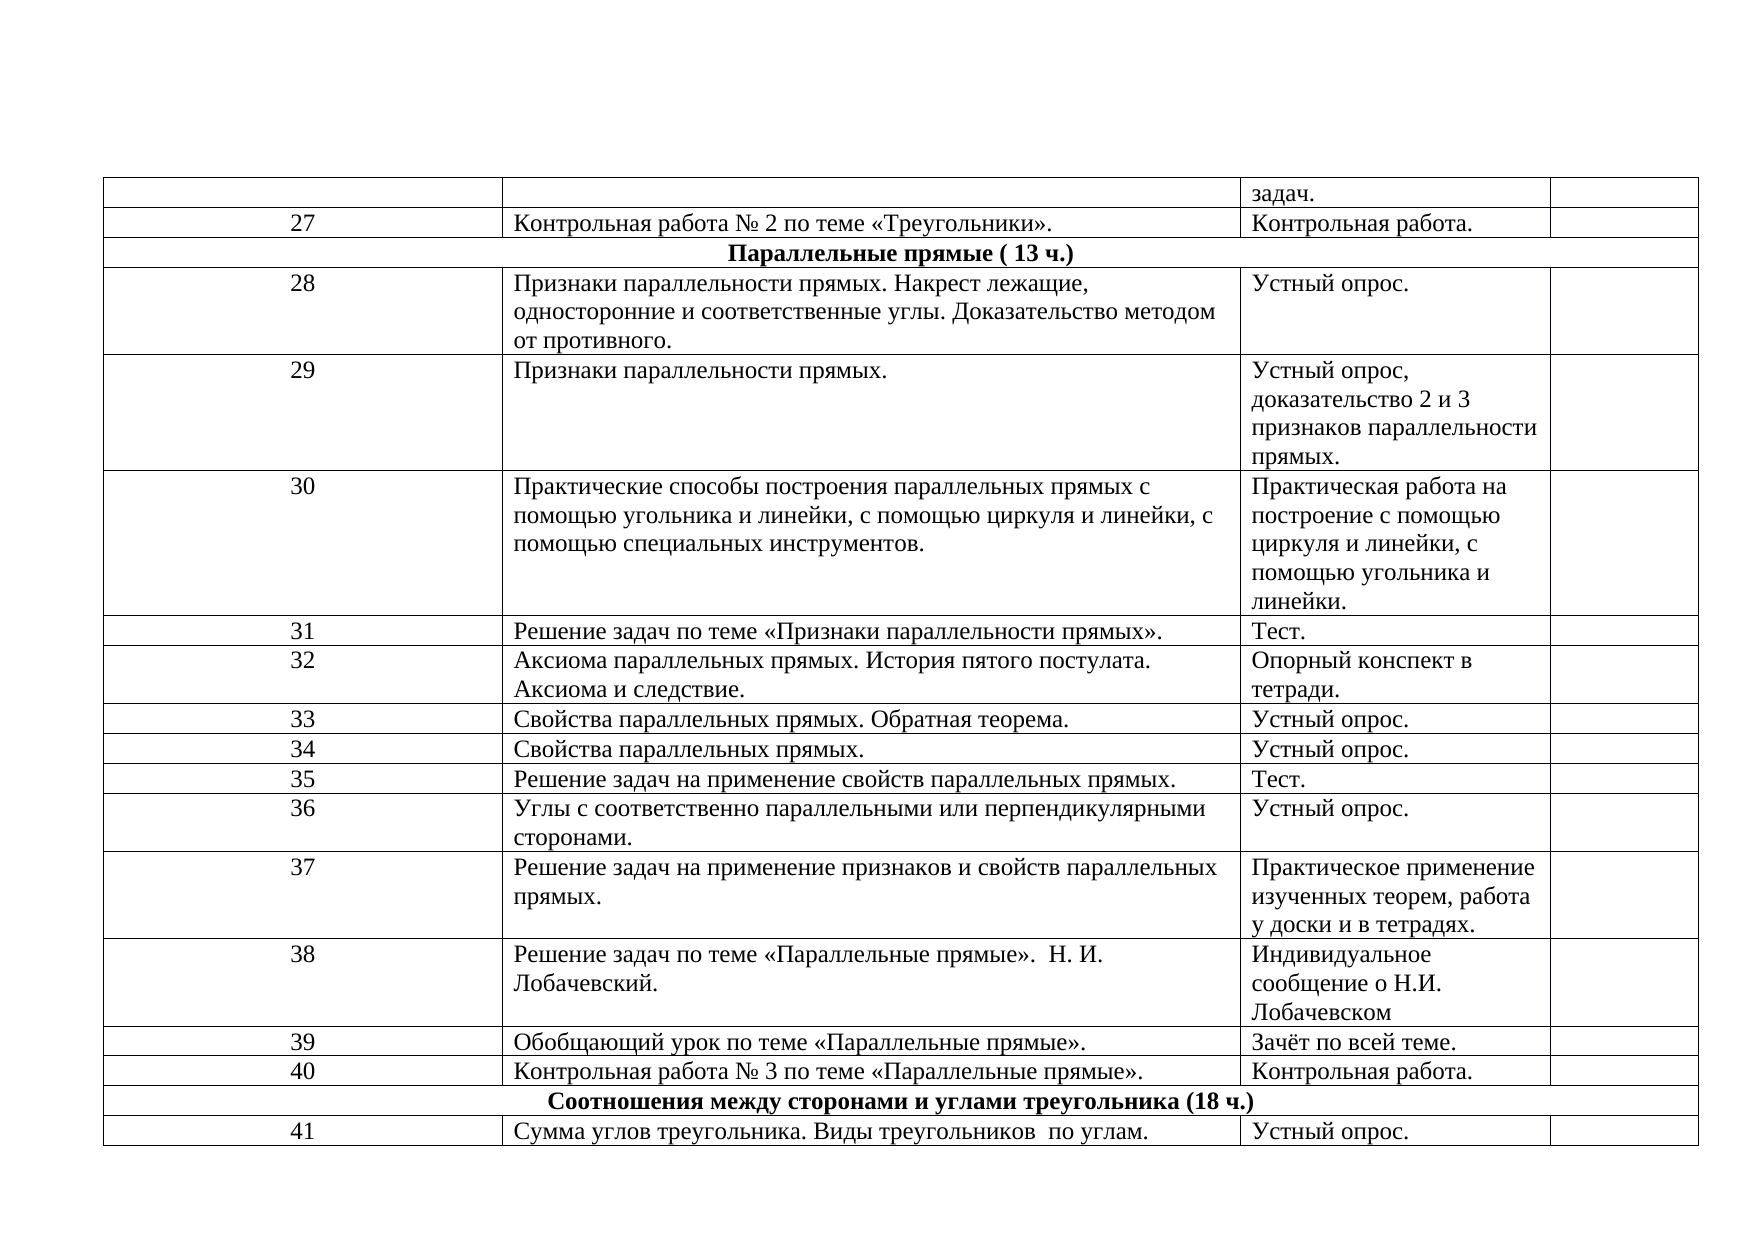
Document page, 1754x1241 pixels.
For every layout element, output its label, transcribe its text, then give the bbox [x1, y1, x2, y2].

table_cell Контрольная работа. [1241, 1056, 1550, 1085]
table_cell Контрольная работа. [1241, 208, 1550, 237]
table_cell [1551, 208, 1698, 237]
table_cell Признаки параллельности прямых. [503, 355, 1240, 470]
table_cell 38 [104, 939, 502, 1026]
table_cell Тест. [1241, 764, 1550, 792]
table_cell [1551, 1116, 1698, 1145]
table_cell Соотношения между сторонами и углами треугольника (18 ч.) [104, 1086, 1698, 1115]
table_cell [1551, 1056, 1698, 1085]
table_cell Признаки параллельности прямых. Накрест лежащие, односторонние и соответственные углы. Доказательство методом от противного. [503, 268, 1240, 354]
table_cell [1551, 471, 1698, 615]
table_cell Устный опрос, доказательство 2 и 3 признаков параллельности прямых. [1241, 355, 1550, 470]
table_cell Устный опрос. [1241, 734, 1550, 763]
table_cell Обобщающий урок по теме «Параллельные прямые». [503, 1027, 1240, 1055]
table_cell 41 [104, 1116, 502, 1145]
table_cell 28 [104, 268, 502, 354]
table_cell задач. [1241, 178, 1550, 207]
table_cell Решение задач на применение свойств параллельных прямых. [503, 764, 1240, 792]
table_cell 29 [104, 355, 502, 470]
table_cell 40 [104, 1056, 502, 1085]
table_cell Решение задач по теме «Параллельные прямые». Н. И. Лобачевский. [503, 939, 1240, 1026]
table_cell 30 [104, 471, 502, 615]
table_cell [1551, 616, 1698, 644]
table_cell Практические способы построения параллельных прямых с помощью угольника и линейки, с помощью циркуля и линейки, с помощью специальных инструментов. [503, 471, 1240, 615]
table_cell [1551, 646, 1698, 703]
table_cell Зачёт по всей теме. [1241, 1027, 1550, 1055]
table_cell [1551, 355, 1698, 470]
table_cell Тест. [1241, 616, 1550, 644]
table_cell Устный опрос. [1241, 268, 1550, 354]
table_cell Свойства параллельных прямых. [503, 734, 1240, 763]
table_cell [1551, 939, 1698, 1026]
table_cell Контрольная работа № 2 по теме «Треугольники». [503, 208, 1240, 237]
table_cell Свойства параллельных прямых. Обратная теорема. [503, 704, 1240, 733]
table_cell Параллельные прямые ( 13 ч.) [104, 238, 1698, 267]
table_cell Индивидуальное сообщение о Н.И. Лобачевском [1241, 939, 1550, 1026]
table_cell [1551, 1027, 1698, 1055]
table_cell 31 [104, 616, 502, 644]
table_cell 36 [104, 794, 502, 851]
table_cell 39 [104, 1027, 502, 1055]
table_cell Устный опрос. [1241, 1116, 1550, 1145]
table_cell [1551, 268, 1698, 354]
table_cell Контрольная работа № 3 по теме «Параллельные прямые». [503, 1056, 1240, 1085]
table_cell 34 [104, 734, 502, 763]
table_cell Аксиома параллельных прямых. История пятого постулата. Аксиома и следствие. [503, 646, 1240, 703]
table_cell 35 [104, 764, 502, 792]
table_cell [1551, 704, 1698, 733]
table_cell Практическая работа на построение с помощью циркуля и линейки, с помощью угольника и линейки. [1241, 471, 1550, 615]
table_cell [1551, 764, 1698, 792]
table_cell [503, 178, 1240, 207]
table_cell Устный опрос. [1241, 704, 1550, 733]
table_cell Углы с соответственно параллельными или перпендикулярными сторонами. [503, 794, 1240, 851]
table_cell 37 [104, 852, 502, 938]
table_cell 33 [104, 704, 502, 733]
table_cell 27 [104, 208, 502, 237]
table_cell Решение задач на применение признаков и свойств параллельных прямых. [503, 852, 1240, 938]
table_cell [1551, 852, 1698, 938]
table_cell Практическое применение изученных теорем, работа у доски и в тетрадях. [1241, 852, 1550, 938]
table_cell 32 [104, 646, 502, 703]
table_cell Опорный конспект в тетради. [1241, 646, 1550, 703]
table_cell Сумма углов треугольника. Виды треугольников по углам. [503, 1116, 1240, 1145]
table_cell [104, 178, 502, 207]
table_cell Решение задач по теме «Признаки параллельности прямых». [503, 616, 1240, 644]
table_cell [1551, 794, 1698, 851]
table_cell [1551, 734, 1698, 763]
table_cell Устный опрос. [1241, 794, 1550, 851]
table_cell [1551, 178, 1698, 207]
